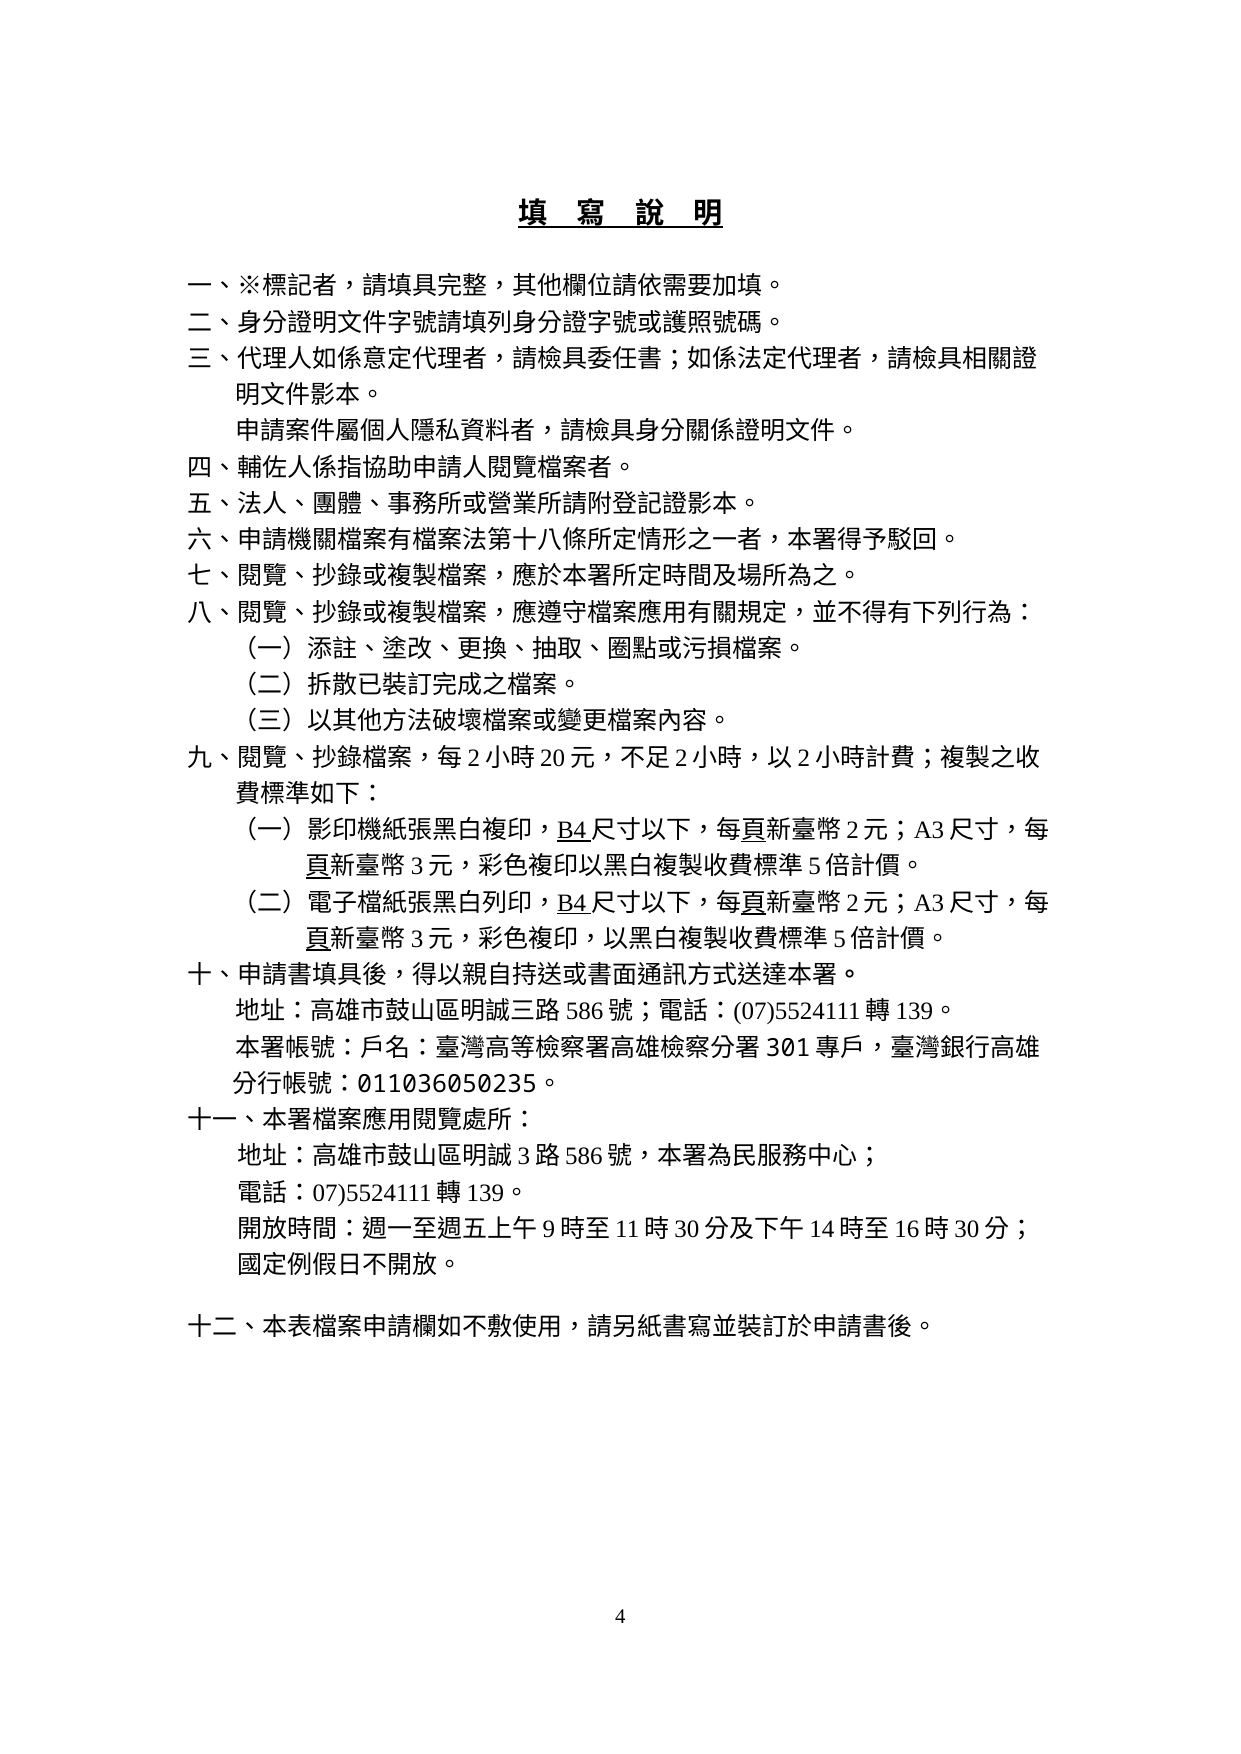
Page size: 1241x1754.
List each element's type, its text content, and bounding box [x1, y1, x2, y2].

text 六、申請機關檔案有檔案法第十八條所定情形之一者，本署得予駁回。 [187, 519, 1053, 556]
text 電話：07)5524111轉139。 [187, 1172, 1053, 1208]
text 八、閱覽、抄錄或複製檔案，應遵守檔案應用有關規定，並不得有下列行為： [187, 592, 1053, 628]
text 三、代理人如係意定代理者，請檢具委任書；如係法定代理者，請檢具相關證明文件影本。 [187, 338, 1053, 411]
text （三）以其他方法破壞檔案或變更檔案內容。 [232, 701, 1053, 737]
text 九、閱覽、抄錄檔案，每2小時20元，不足2小時，以2小時計費；複製之收費標準如下： [187, 737, 1053, 809]
text （一）添註、塗改、更換、抽取、圈點或污損檔案。 [232, 628, 1053, 664]
text 七、閱覽、抄錄或複製檔案，應於本署所定時間及場所為之。 [187, 556, 1053, 592]
text 本署帳號：戶名：臺灣高等檢察署高雄檢察分署301專戶，臺灣銀行高雄分行帳號：011036050235。 [232, 1027, 1053, 1099]
text 四、輔佐人係指協助申請人閱覽檔案者。 [187, 447, 1053, 483]
text （二）拆散已裝訂完成之檔案。 [232, 664, 1053, 701]
text （二）電子檔紙張黑白列印，B4尺寸以下，每頁新臺幣2元；A3尺寸，每頁新臺幣3元，彩色複印，以黑白複製收費標準5倍計價。 [232, 882, 1053, 954]
text 十二、本表檔案申請欄如不敷使用，請另紙書寫並裝訂於申請書後。 [187, 1283, 1053, 1346]
text 一、※標記者，請填具完整，其他欄位請依需要加填。 [187, 266, 1053, 302]
text 十、申請書填具後，得以親自持送或書面通訊方式送達本署。 [187, 954, 1053, 991]
text 地址：高雄市鼓山區明誠3路586號，本署為民服務中心； [187, 1136, 1053, 1172]
text 填 寫 說 明 [187, 189, 1053, 232]
text （一）影印機紙張黑白複印，B4尺寸以下，每頁新臺幣2元；A3尺寸，每頁新臺幣3元，彩色複印以黑白複製收費標準5倍計價。 [232, 809, 1053, 882]
text 地址：高雄市鼓山區明誠三路586號；電話：(07)5524111轉139。 [187, 991, 1053, 1027]
text 五、法人、團體、事務所或營業所請附登記證影本。 [187, 483, 1053, 519]
text 申請案件屬個人隱私資料者，請檢具身分關係證明文件。 [198, 411, 1053, 447]
text 二、身分證明文件字號請填列身分證字號或護照號碼。 [187, 302, 1053, 338]
text 十一、本署檔案應用閱覽處所： [187, 1099, 1053, 1136]
text 開放時間：週一至週五上午9時至11時30分及下午14時至16時30分；國定例假日不開放。 [237, 1208, 1053, 1281]
